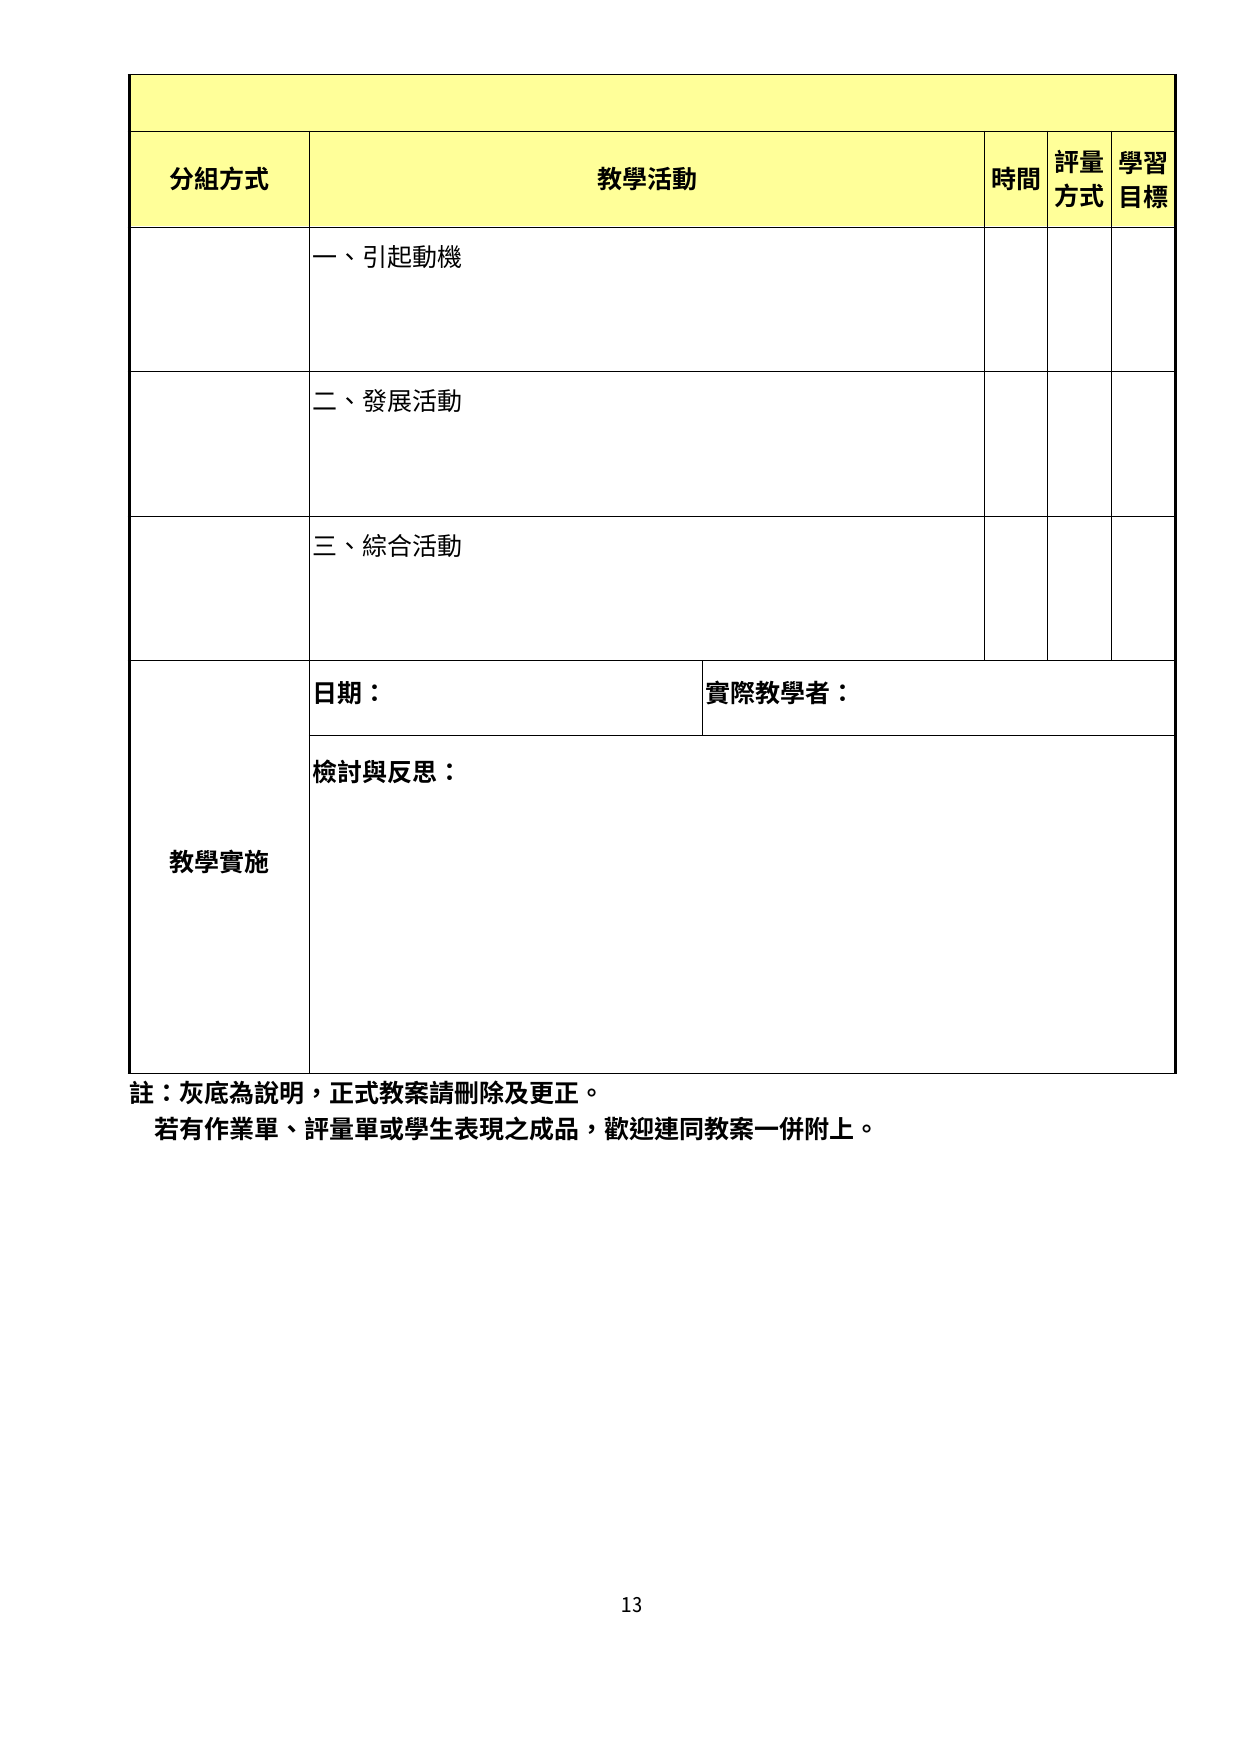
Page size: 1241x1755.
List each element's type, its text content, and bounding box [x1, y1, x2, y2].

table_cell [985, 228, 1047, 371]
text 若有作業單、評量單或學生表現之成品，歡迎連同教案一併附上。 [129, 1110, 1134, 1146]
table_cell [131, 75, 1174, 131]
table_cell [985, 372, 1047, 516]
table_cell 分組方式 [131, 132, 309, 226]
table_cell 實際教學者： [703, 661, 1174, 735]
table_cell 教學活動 [310, 132, 984, 226]
table_cell 評量方式 [1048, 132, 1111, 226]
table_cell [1112, 228, 1174, 371]
table_cell 時間 [985, 132, 1047, 226]
table_cell [131, 228, 309, 371]
table_cell [1112, 517, 1174, 660]
table_cell [1048, 372, 1111, 516]
table_cell [131, 517, 309, 660]
table_cell 三、綜合活動 [310, 517, 984, 660]
table_cell [985, 517, 1047, 660]
text 註：灰底為說明，正式教案請刪除及更正。 [129, 1074, 1134, 1110]
table_cell 教學實施 [131, 661, 309, 1073]
table_cell 學習目標 [1112, 132, 1174, 226]
table_cell [1048, 228, 1111, 371]
table_cell [1112, 372, 1174, 516]
table_cell 檢討與反思： [310, 736, 1174, 1073]
table_cell [131, 372, 309, 516]
table_cell 一、引起動機 [310, 228, 984, 371]
table_cell 二、發展活動 [310, 372, 984, 516]
table_cell 日期： [310, 661, 702, 735]
table_cell [1048, 517, 1111, 660]
